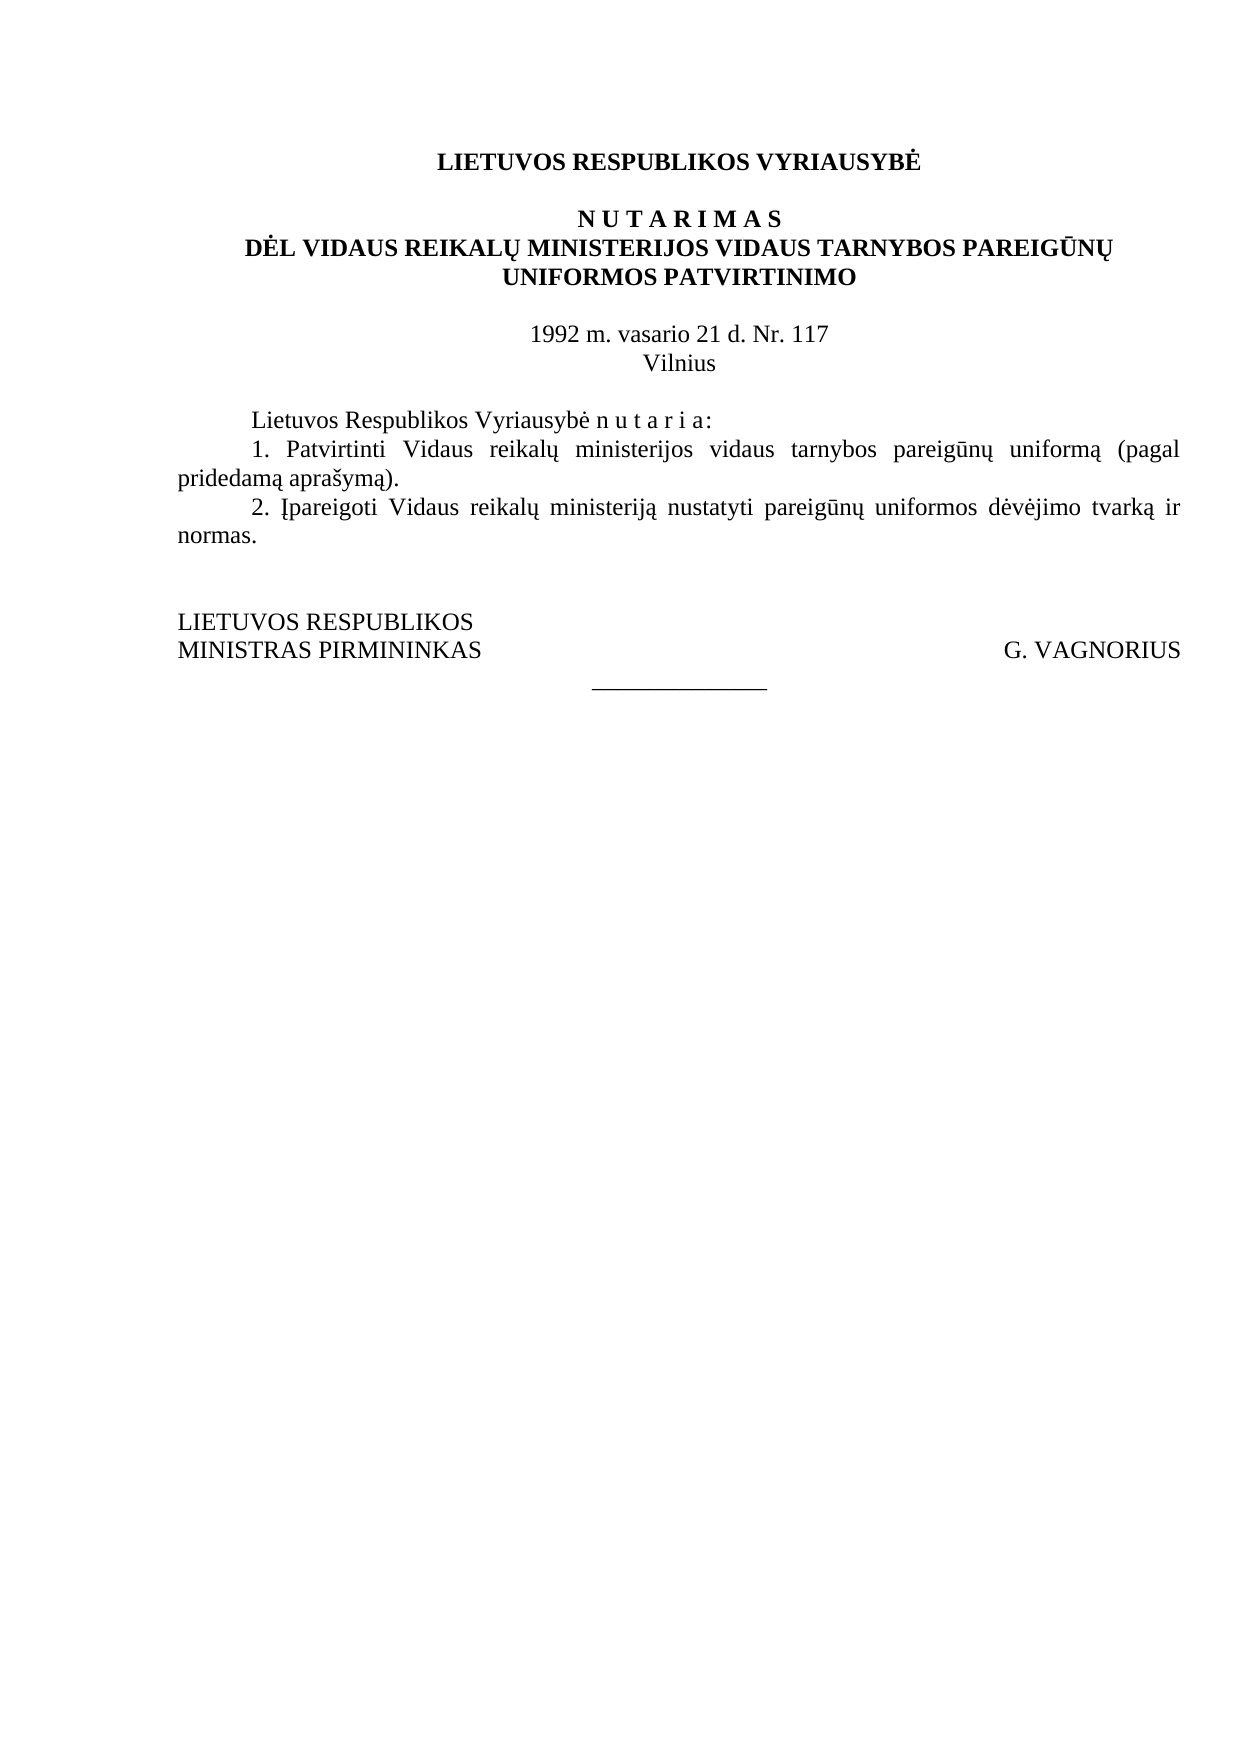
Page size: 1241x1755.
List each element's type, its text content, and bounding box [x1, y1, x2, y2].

text ______________ [177, 664, 1181, 693]
text N U T A R I M A S [177, 204, 1181, 233]
text DĖL VIDAUS REIKALŲ MINISTERIJOS VIDAUS TARNYBOS PAREIGŪNŲ UNIFORMOS PATVIRTINIMO [177, 233, 1181, 291]
text Lietuvos Respublikos [177, 607, 1181, 636]
text 2. Įpareigoti Vidaus reikalų ministeriją nustatyti pareigūnų uniformos dėvėjimo tvarką ir normas. [177, 492, 1181, 549]
text LIETUVOS RESPUBLIKOS VYRIAUSYBĖ [177, 147, 1181, 176]
text 1. Patvirtinti Vidaus reikalų ministerijos vidaus tarnybos pareigūnų uniformą (pagal pridedamą aprašymą). [177, 434, 1181, 492]
text 1992 m. vasario 21 d. Nr. 117 [177, 319, 1181, 348]
text Vilnius [177, 348, 1181, 377]
text Ministras Pirmininkas G. Vagnorius [177, 636, 1181, 664]
text Lietuvos Respublikos Vyriausybė nutaria: [177, 406, 1181, 434]
